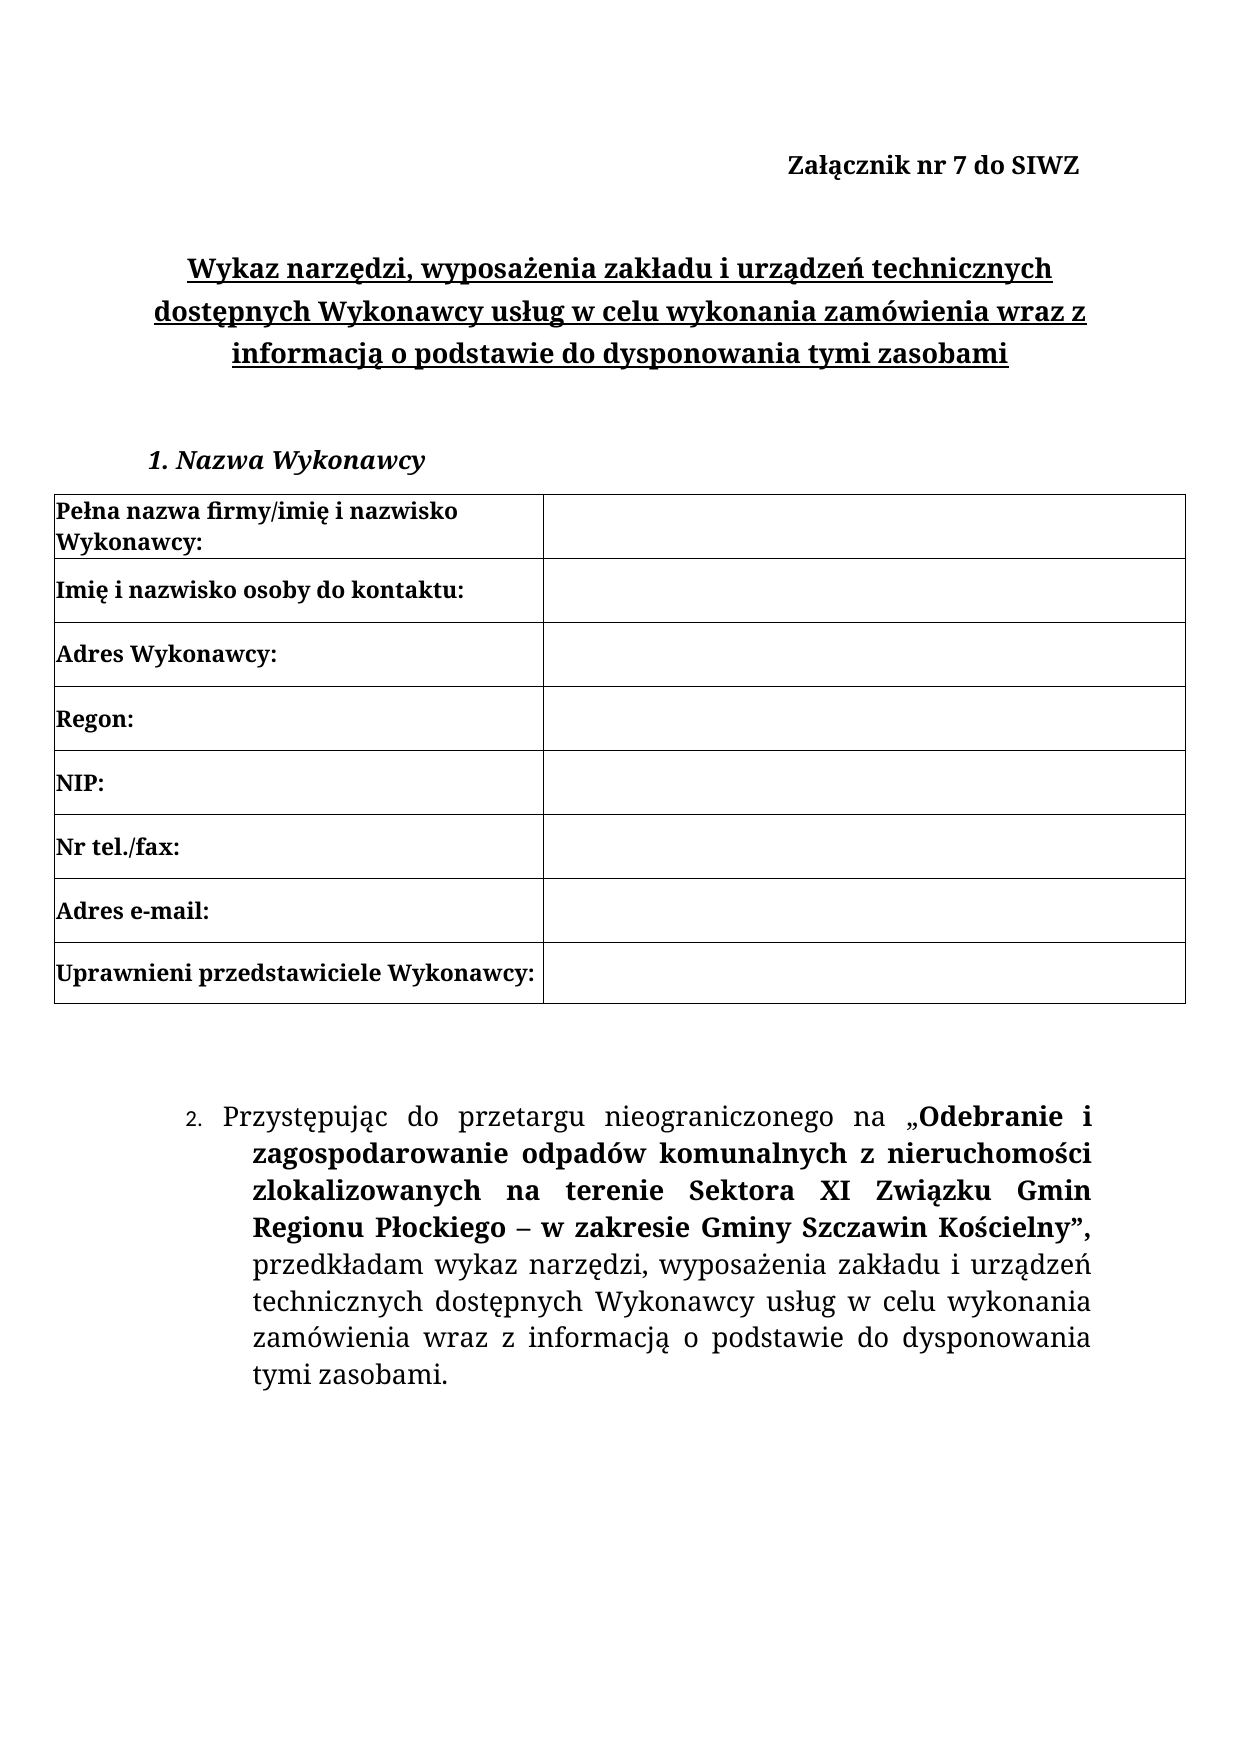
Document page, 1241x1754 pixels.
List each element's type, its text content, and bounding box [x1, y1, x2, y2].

table_header [544, 495, 1185, 558]
table_cell Nr tel./fax: [55, 815, 543, 878]
table_cell Adres e-mail: [55, 879, 543, 942]
text 1. Nazwa Wykonawcy [148, 442, 1092, 477]
table_cell Regon: [55, 687, 543, 750]
table_cell NIP: [55, 751, 543, 814]
table_cell [544, 559, 1185, 622]
table_cell Uprawnieni przedstawiciele Wykonawcy: [55, 943, 543, 1003]
table_header Pełna nazwa firmy/imię i nazwisko Wykonawcy: [55, 495, 543, 558]
table_cell [544, 687, 1185, 750]
table_cell [544, 943, 1185, 1003]
table_cell [544, 751, 1185, 814]
text Załącznik nr 7 do SIWZ [148, 148, 1092, 182]
table_cell [544, 879, 1185, 942]
text Wykaz narzędzi, wyposażenia zakładu i urządzeń technicznych dostępnych Wykonawcy usług w celu wykonania zamówienia wraz z informacją o podstawie do dysponowania tymi zasobami [148, 250, 1092, 371]
table_cell Imię i nazwisko osoby do kontaktu: [55, 559, 543, 622]
table_cell [544, 623, 1185, 686]
table_cell [544, 815, 1185, 878]
list Przystępując do przetargu nieograniczonego na „Odebranie i zagospodarowanie odpadów komunalnych z nieruchomości zlokalizowanych na terenie Sektora XI Związku Gmin Regionu Płockiego – w zakresie Gminy Szczawin Kościelny”, przedkładam wykaz narzędzi, wyposażenia zakładu i urządzeń technicznych dostępnych Wykonawcy usług w celu wykonania zamówienia wraz z informacją o podstawie do dysponowania tymi zasobami. [185, 1098, 1092, 1393]
table_cell Adres Wykonawcy: [55, 623, 543, 686]
